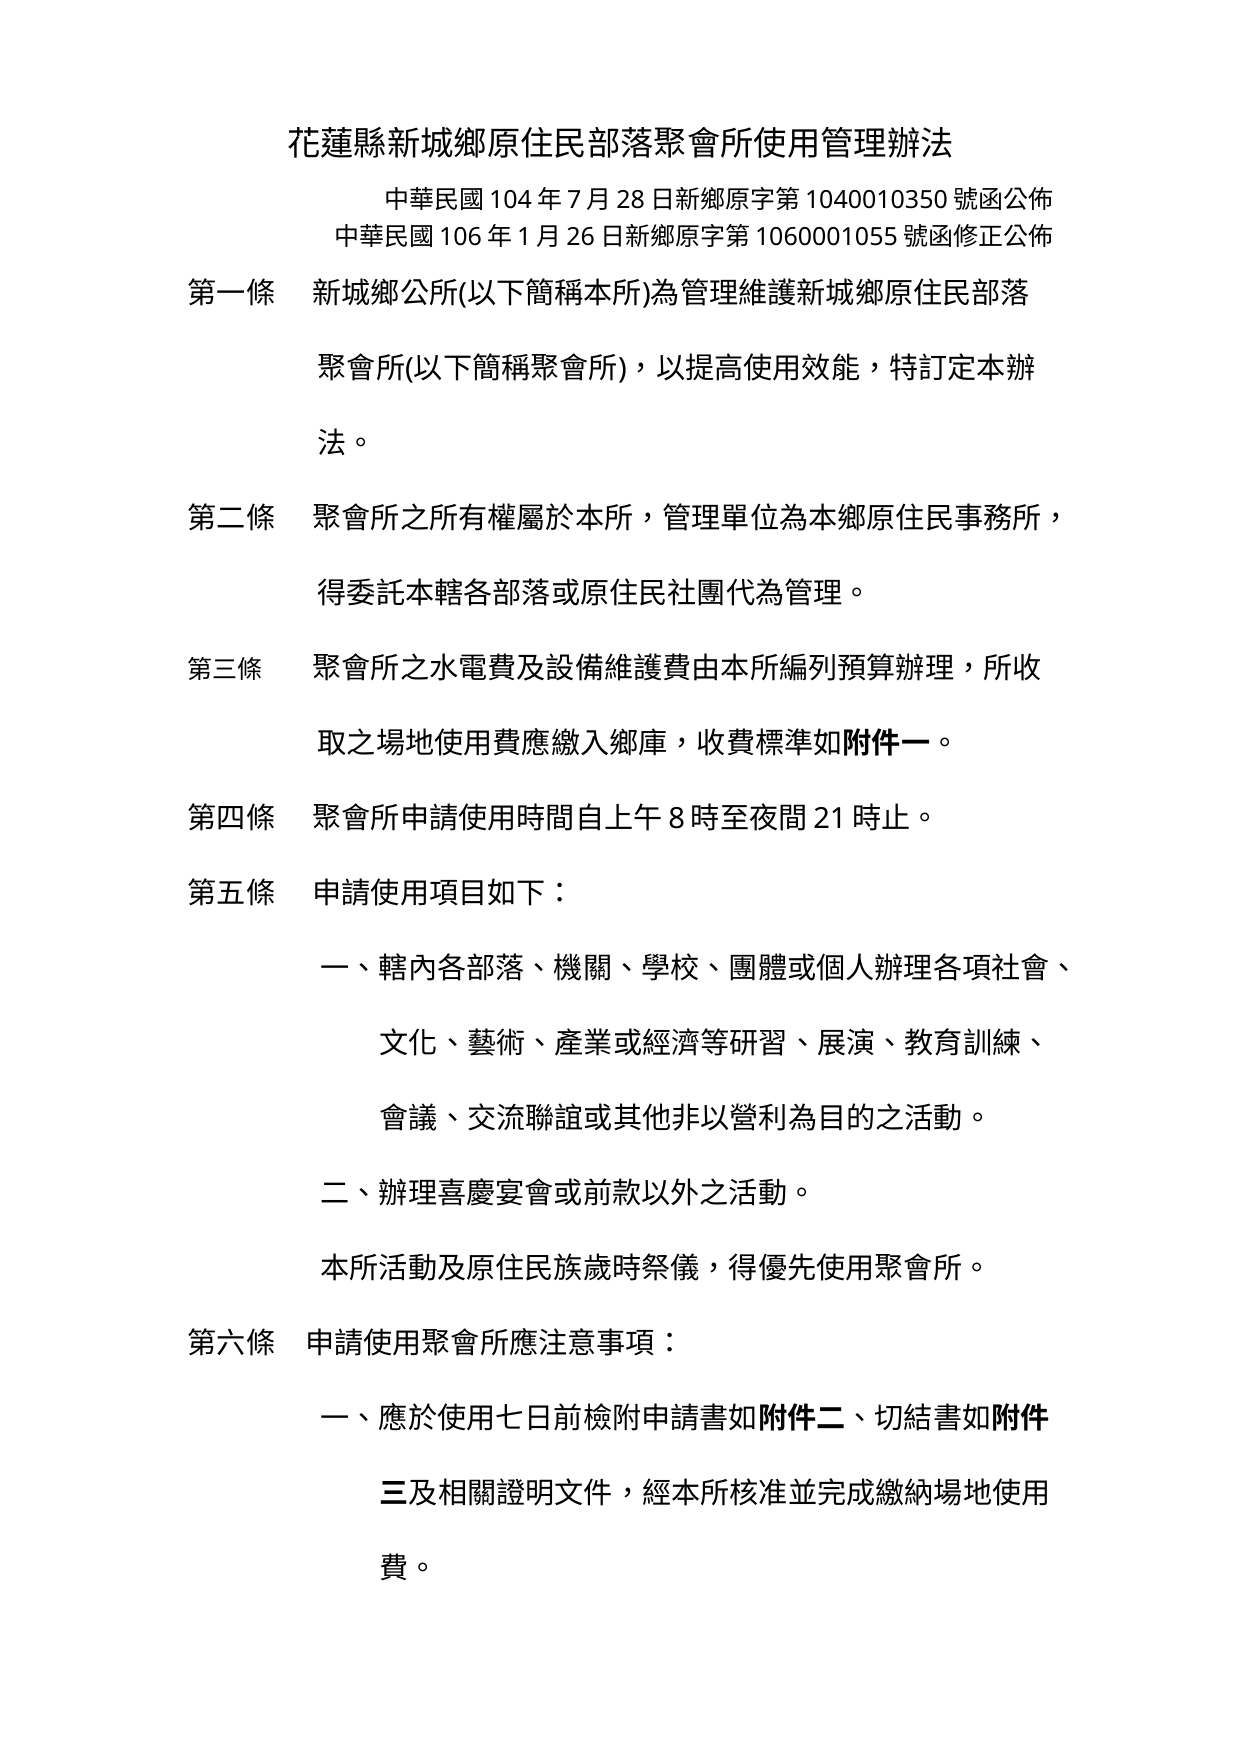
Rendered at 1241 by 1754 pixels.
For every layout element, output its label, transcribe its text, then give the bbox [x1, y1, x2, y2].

text 中華民國106年1月26日新鄉原字第1060001055號函修正公佈 [187, 216, 1053, 254]
list 申請使用項目如下： [187, 854, 1053, 929]
text 花蓮縣新城鄉原住民部落聚會所使用管理辦法 [187, 104, 1053, 179]
text 中華民國104年7月28日新鄉原字第1040010350號函公佈 [187, 179, 1053, 216]
list 新城鄉公所(以下簡稱本所)為管理維護新城鄉原住民部落聚會所(以下簡稱聚會所)，以提高使用效能，特訂定本辦法。 [187, 254, 1053, 479]
text 一、轄內各部落、機關、學校、團體或個人辦理各項社會、文化、藝術、產業或經濟等研習、展演、教育訓練、會議、交流聯誼或其他非以營利為目的之活動。 [320, 929, 1053, 1154]
text 二、辦理喜慶宴會或前款以外之活動。 [320, 1154, 1053, 1229]
text 本所活動及原住民族歲時祭儀，得優先使用聚會所。 [320, 1229, 1053, 1304]
list 聚會所之水電費及設備維護費由本所編列預算辦理，所收取之場地使用費應繳入鄉庫，收費標準如附件一。 [187, 629, 1053, 779]
list 申請使用聚會所應注意事項： [187, 1304, 1053, 1379]
text 一、應於使用七日前檢附申請書如附件二、切結書如附件三及相關證明文件，經本所核准並完成繳納場地使用費。 [320, 1379, 1053, 1604]
list 聚會所之所有權屬於本所，管理單位為本鄉原住民事務所，得委託本轄各部落或原住民社團代為管理。 [187, 479, 1053, 629]
list 聚會所申請使用時間自上午8時至夜間21時止。 [187, 779, 1053, 854]
